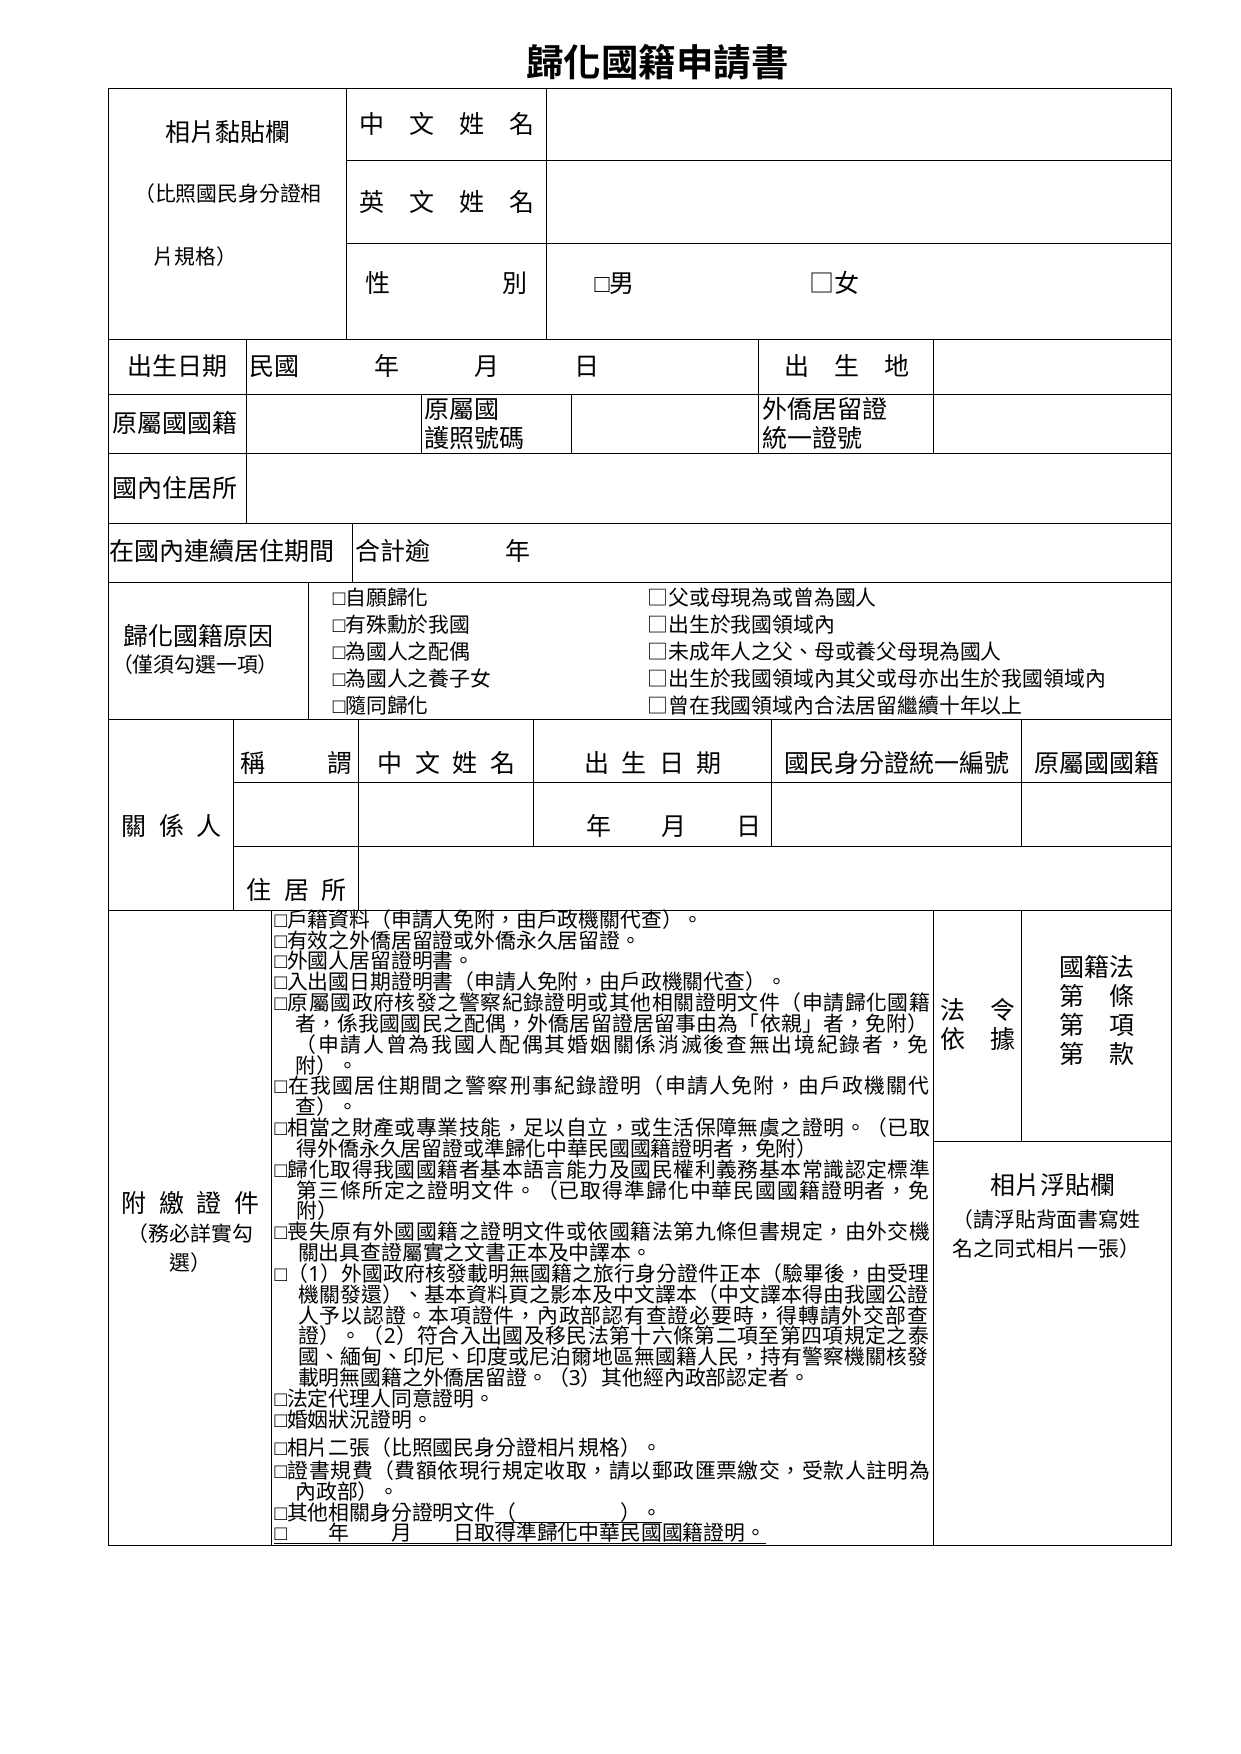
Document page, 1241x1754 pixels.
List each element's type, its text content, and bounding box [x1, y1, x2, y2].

table_cell [934, 340, 1171, 394]
table_cell 國內住居所 [109, 454, 246, 523]
table_header 中 文 姓 名 [347, 89, 546, 160]
table_cell 原屬國國籍 [109, 395, 246, 453]
table_cell 合計逾 年 [353, 524, 1171, 582]
table_cell 相片浮貼欄 （請浮貼背面書寫姓名之同式相片一張） [934, 1142, 1171, 1545]
table_cell [359, 783, 533, 846]
table_cell [547, 161, 1171, 243]
table_cell 外僑居留證 統一證號 [759, 395, 933, 453]
table_cell 國民身分證統一編號 [772, 720, 1021, 782]
table_cell 民國 年 月 日 [247, 340, 758, 394]
table_cell [247, 454, 1171, 523]
table_cell □自願歸化 □父或母現為或曾為國人 □有殊勳於我國 □出生於我國領域內 □為國人之配偶 □未成年人之父、母或養父母現為國人 □為國人之養子女 □出生於我國領域內其父或母亦出生於我國領域內 □隨同歸化 □曾在我國領域內合法居留繼續十年以上 [309, 583, 1171, 719]
table_cell □戶籍資料（申請人免附，由戶政機關代查）。 □有效之外僑居留證或外僑永久居留證。 □外國人居留證明書。 □入出國日期證明書（申請人免附，由戶政機關代查）。 □原屬國政府核發之警察紀錄證明或其他相關證明文件（申請歸化國籍者，係我國國民之配偶，外僑居留證居留事由為「依親」者，免附）（申請人曾為我國人配偶其婚姻關係消滅後查無出境紀錄者，免附）。 □在我國居住期間之警察刑事紀錄證明（申請人免附，由戶政機關代查）。 □相當之財產或專業技能，足以自立，或生活保障無虞之證明。（已取得外僑永久居留證或準歸化中華民國國籍證明者，免附） □歸化取得我國國籍者基本語言能力及國民權利義務基本常識認定標準第三條所定之證明文件。（已取得準歸化中華民國國籍證明者，免附） □喪失原有外國國籍之證明文件或依國籍法第九條但書規定，由外交機關出具查證屬實之文書正本及中譯本。 □（1）外國政府核發載明無國籍之旅行身分證件正本（驗畢後，由受理機關發還）、基本資料頁之影本及中文譯本（中文譯本得由我國公證人予以認證。本項證件，內政部認有查證必要時，得轉請外交部查證）。（2）符合入出國及移民法第十六條第二項至第四項規定之泰國、緬甸、印尼、印度或尼泊爾地區無國籍人民，持有警察機關核發載明無國籍之外僑居留證。（3）其他經內政部認定者。 □法定代理人同意證明。 □婚姻狀況證明。 □相片二張（比照國民身分證相片規格）。 □證書規費（費額依現行規定收取，請以郵政匯票繳交，受款人註明為內政部）。 □其他相關身分證明文件（ ）。 □ 年 月 日取得準歸化中華民國國籍證明。 [272, 911, 933, 1545]
table_cell 住 居 所 [234, 847, 358, 909]
table_cell [572, 395, 758, 453]
table_cell 法 令 依 據 [934, 911, 1021, 1141]
table_cell 稱 謂 [234, 720, 358, 782]
table_cell 性 別 [347, 244, 546, 338]
table_header [547, 89, 1171, 160]
table_header 相片黏貼欄 （比照國民身分證相 片規格） [109, 89, 346, 338]
table_cell 中 文 姓 名 [359, 720, 533, 782]
table_cell 國籍法 第 條 第 項 第 款 [1022, 911, 1171, 1141]
table_cell 原屬國 護照號碼 [422, 395, 571, 453]
table_cell 附 繳 證 件 （務必詳實勾選） [109, 911, 271, 1545]
table_cell 在國內連續居住期間 [109, 524, 352, 582]
table_cell [359, 847, 1171, 909]
table_cell [247, 395, 421, 453]
table_cell [1022, 783, 1171, 846]
table_cell 關 係 人 [109, 720, 233, 909]
table_cell 英 文 姓 名 [347, 161, 546, 243]
table_cell [934, 395, 1171, 453]
table_cell 歸化國籍原因 （僅須勾選一項） [109, 583, 308, 719]
table_cell 原屬國國籍 [1022, 720, 1171, 782]
table_cell 年 月 日 [534, 783, 771, 846]
text 歸化國籍申請書 [207, 33, 1240, 87]
table_cell [234, 783, 358, 846]
table_cell 出 生 地 [759, 340, 933, 394]
table_cell [772, 783, 1021, 846]
table_cell 出生日期 [109, 340, 246, 394]
table_cell □男 □女 [547, 244, 1171, 338]
table_cell 出 生 日 期 [534, 720, 771, 782]
